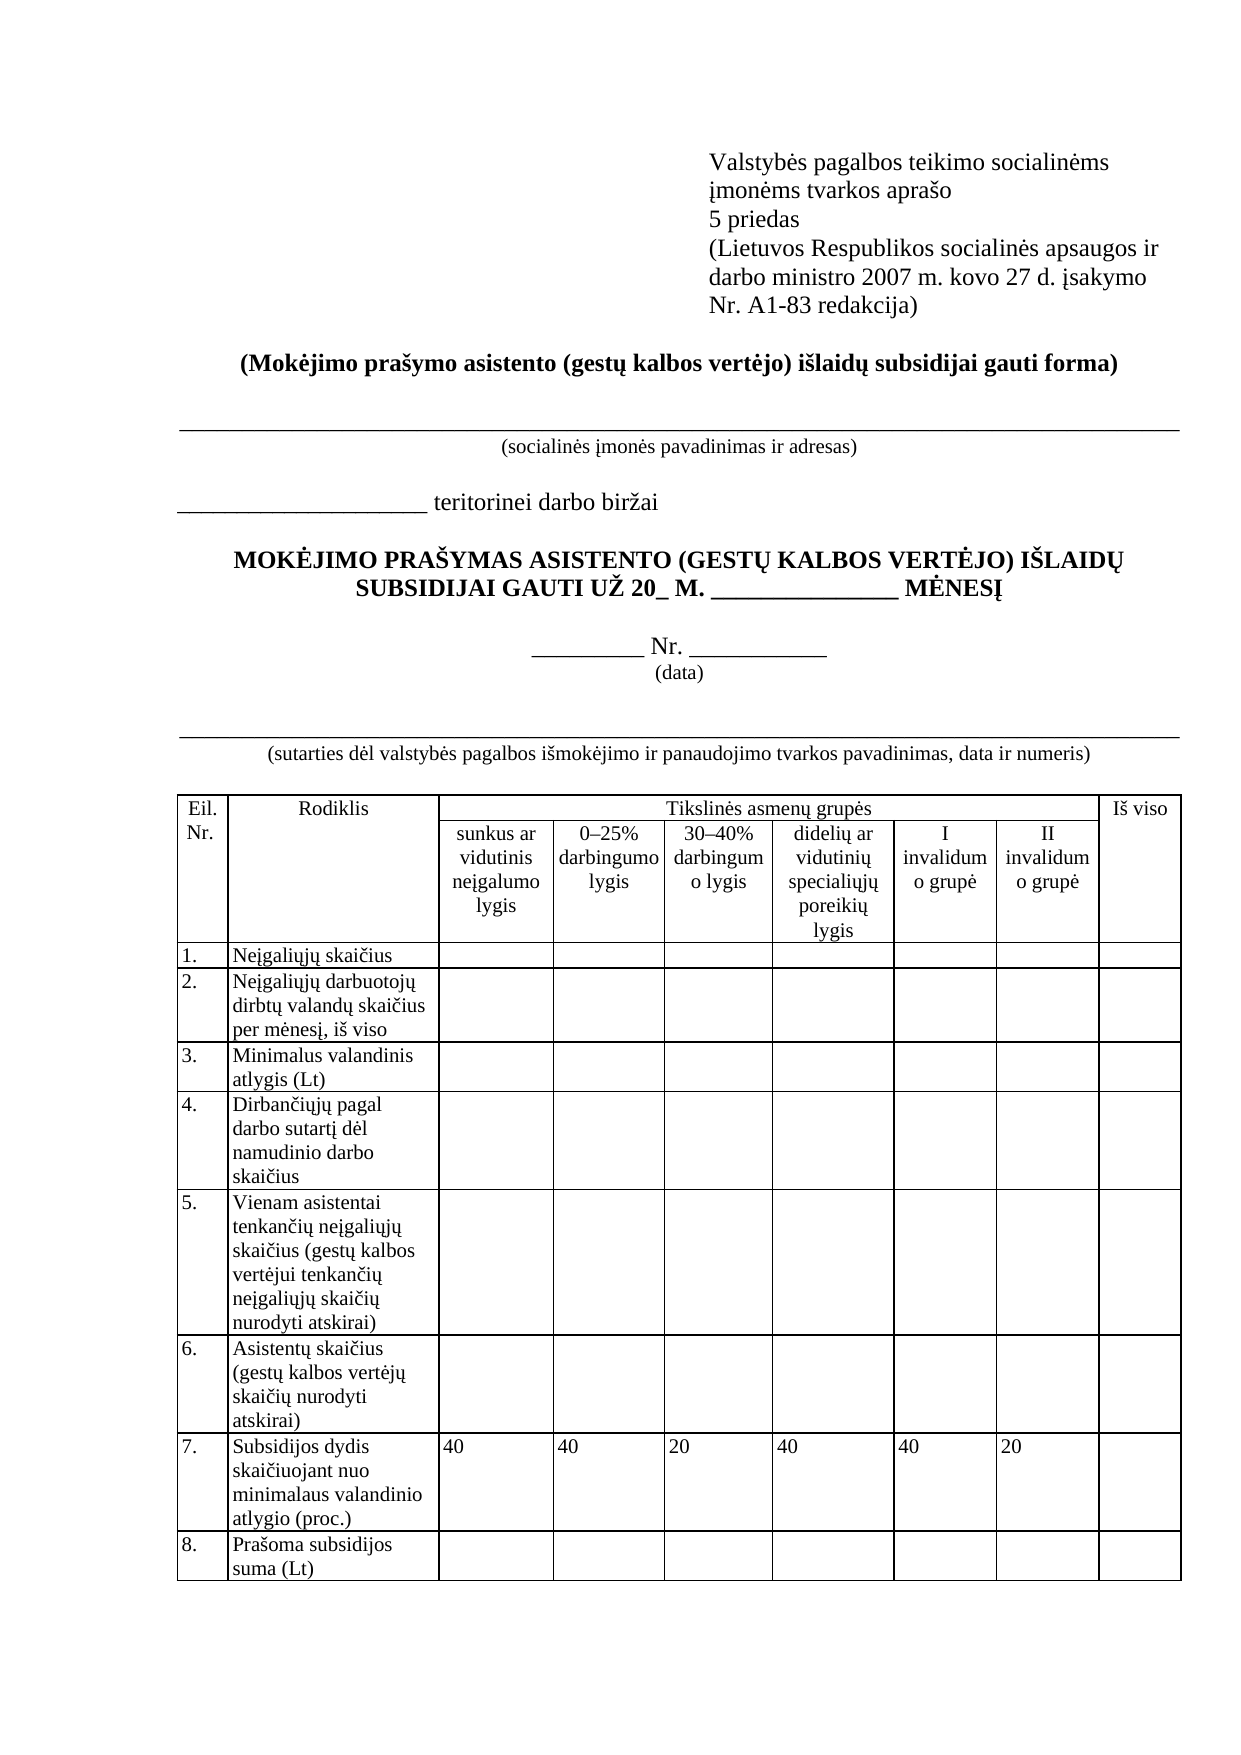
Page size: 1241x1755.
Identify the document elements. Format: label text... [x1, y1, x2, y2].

table_cell [773, 1532, 893, 1580]
table_cell I invalidumo grupė [895, 821, 996, 942]
table_cell 7. [178, 1434, 227, 1530]
text (Mokėjimo prašymo asistento (gestų kalbos vertėjo) išlaidų subsidijai gauti forma) [177, 348, 1181, 377]
table_cell [1100, 1434, 1180, 1530]
table_cell [997, 969, 1098, 1041]
table_cell [997, 1532, 1098, 1580]
table_cell [1100, 1532, 1180, 1580]
table_cell [1100, 1336, 1180, 1432]
table_cell 5. [178, 1190, 227, 1334]
table_cell [773, 943, 777, 967]
table_cell 3. [178, 1043, 227, 1091]
table_cell [773, 1092, 893, 1188]
table_cell [1100, 1190, 1180, 1334]
table_cell [665, 1092, 772, 1188]
table_cell [895, 1190, 996, 1334]
table_header Eil. Nr. [178, 796, 227, 942]
table_cell [440, 1092, 553, 1188]
table_cell 8. [178, 1532, 227, 1580]
text darbo ministro 2007 m. kovo 27 d. įsakymo [177, 262, 1181, 291]
table_cell [554, 1043, 664, 1091]
table_cell [895, 969, 996, 1041]
table_cell [773, 1043, 893, 1091]
table_cell [665, 1532, 772, 1580]
table_cell [1100, 1043, 1180, 1091]
table_cell sunkus ar vidutinis neįgalumo lygis [440, 821, 553, 942]
table_cell [773, 1190, 893, 1334]
table_cell 40 [773, 1434, 893, 1530]
table_cell [997, 1043, 1098, 1091]
text (socialinės įmonės pavadinimas ir adresas) [177, 434, 1181, 458]
text įmonėms tvarkos aprašo [177, 176, 1181, 204]
text Valstybės pagalbos teikimo socialinėms [177, 147, 1181, 176]
table_cell [997, 943, 1001, 967]
table_cell 2. [178, 969, 227, 1041]
table_cell [997, 1190, 1098, 1334]
table_cell [665, 969, 772, 1041]
table_cell [895, 1092, 996, 1188]
text _________ Nr. ___________ [177, 631, 1181, 660]
table_cell [665, 943, 669, 967]
table_cell [440, 1532, 553, 1580]
table_cell [997, 1336, 1098, 1432]
table_cell 20 [665, 1434, 772, 1530]
table_cell [554, 1336, 664, 1432]
table_header Rodiklis [229, 796, 438, 942]
table_cell [773, 1336, 893, 1432]
table_cell [895, 1532, 996, 1580]
table_cell [895, 1336, 996, 1432]
text Nr. A1-83 redakcija) [177, 291, 1181, 319]
table_cell [895, 1043, 996, 1091]
text (sutarties dėl valstybės pagalbos išmokėjimo ir panaudojimo tvarkos pavadinimas, data ir numeris) [177, 741, 1181, 765]
table_cell [549, 943, 553, 967]
table_cell [665, 1043, 772, 1091]
table_cell [665, 1336, 772, 1432]
table_cell [440, 1336, 553, 1432]
text MOKĖJIMO PRAŠYMAS ASISTENTO (GESTŲ KALBOS VERTĖJO) IŠLAIDŲ SUBSIDIJAI GAUTI UŽ 20_ M. _______________ MĖNESĮ [177, 545, 1181, 602]
table_cell [440, 1190, 553, 1334]
table_cell [554, 1092, 664, 1188]
table_cell 40 [895, 1434, 996, 1530]
text (data) [177, 660, 1181, 684]
table_header Iš viso [1100, 796, 1180, 942]
table_cell 30–40% darbingumo lygis [665, 821, 772, 942]
table_cell [773, 969, 893, 1041]
table_cell [1100, 1092, 1180, 1188]
table_cell 20 [997, 1434, 1098, 1530]
table_cell 6. [178, 1336, 227, 1432]
table_cell 4. [178, 1092, 227, 1188]
table_cell 0–25% darbingumo lygis [554, 821, 664, 942]
table_cell 40 [440, 1434, 553, 1530]
table_cell [660, 943, 664, 967]
table_cell [1100, 969, 1180, 1041]
table_cell [554, 1190, 664, 1334]
table_cell [554, 969, 664, 1041]
text ________________________________________________________________________________ [177, 712, 1181, 741]
text ________________________________________________________________________________ [177, 406, 1181, 434]
table_cell [997, 1092, 1098, 1188]
table_cell [768, 943, 772, 967]
text 5 priedas [177, 204, 1181, 233]
table_cell [440, 969, 553, 1041]
table_cell [440, 1043, 553, 1091]
table_cell [665, 1190, 772, 1334]
table_cell II invalidumo grupė [997, 821, 1098, 942]
text (Lietuvos Respublikos socialinės apsaugos ir [177, 233, 1181, 262]
table_cell 40 [554, 1434, 664, 1530]
table_cell [992, 943, 996, 967]
text teritorinei darbo biržai [177, 487, 1181, 516]
table_cell [554, 1532, 664, 1580]
